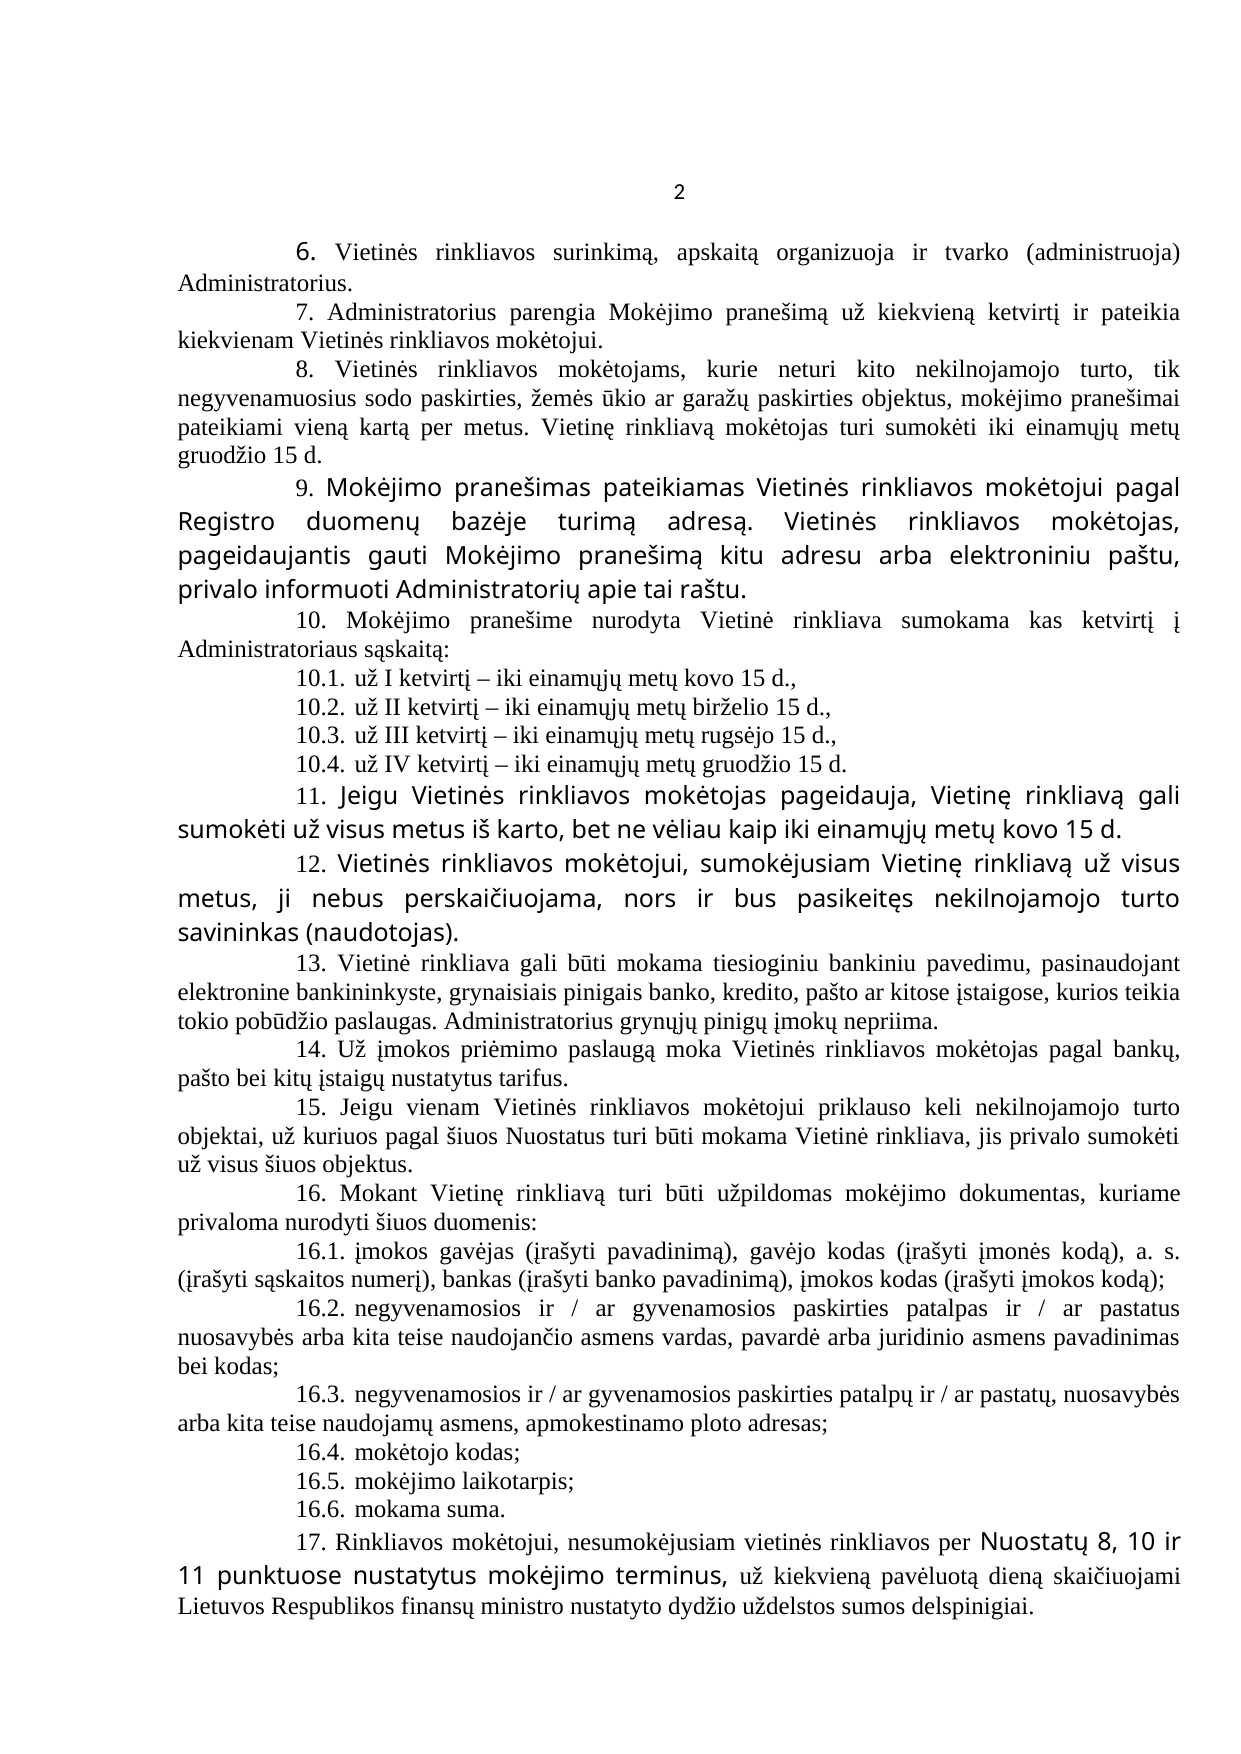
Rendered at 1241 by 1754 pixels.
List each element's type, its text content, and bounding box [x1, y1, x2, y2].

text 10.3. už III ketvirtį – iki einamųjų metų rugsėjo 15 d., [295, 721, 1181, 749]
text 10.1. už I ketvirtį – iki einamųjų metų kovo 15 d., [295, 663, 1181, 692]
text 16.1. įmokos gavėjas (įrašyti pavadinimą), gavėjo kodas (įrašyti įmonės kodą), a. s. (įrašyti sąskaitos numerį), bankas (įrašyti banko pavadinimą), įmokos kodas (įrašyti įmokos kodą); [177, 1236, 1181, 1293]
text 8. Vietinės rinkliavos mokėtojams, kurie neturi kito nekilnojamojo turto, tik negyvenamuosius sodo paskirties, žemės ūkio ar garažų paskirties objektus, mokėjimo pranešimai pateikiami vieną kartą per metus. Vietinę rinkliavą mokėtojas turi sumokėti iki einamųjų metų gruodžio 15 d. [177, 354, 1181, 469]
text 10.4. už IV ketvirtį – iki einamųjų metų gruodžio 15 d. [295, 749, 1181, 778]
text 17. Rinkliavos mokėtojui, nesumokėjusiam vietinės rinkliavos per Nuostatų 8, 10 ir 11 punktuose nustatytus mokėjimo terminus, už kiekvieną pavėluotą dieną skaičiuojami Lietuvos Respublikos finansų ministro nustatyto dydžio uždelstos sumos delspinigiai. [177, 1523, 1181, 1620]
text 10. Mokėjimo pranešime nurodyta Vietinė rinkliava sumokama kas ketvirtį į Administratoriaus sąskaitą: [177, 606, 1181, 663]
text 12. Vietinės rinkliavos mokėtojui, sumokėjusiam Vietinę rinkliavą už visus metus, ji nebus perskaičiuojama, nors ir bus pasikeitęs nekilnojamojo turto savininkas (naudotojas). [177, 846, 1181, 948]
text 6. Vietinės rinkliavos surinkimą, apskaitą organizuoja ir tvarko (administruoja) Administratorius. [177, 234, 1181, 297]
text 16.6. mokama suma. [177, 1494, 1181, 1523]
text 16. Mokant Vietinę rinkliavą turi būti užpildomas mokėjimo dokumentas, kuriame privaloma nurodyti šiuos duomenis: [177, 1178, 1181, 1236]
text 16.5. mokėjimo laikotarpis; [177, 1466, 1181, 1494]
text 13. Vietinė rinkliava gali būti mokama tiesioginiu bankiniu pavedimu, pasinaudojant elektronine bankininkyste, grynaisiais pinigais banko, kredito, pašto ar kitose įstaigose, kurios teikia tokio pobūdžio paslaugas. Administratorius grynųjų pinigų įmokų nepriima. [177, 948, 1181, 1034]
text 7. Administratorius parengia Mokėjimo pranešimą už kiekvieną ketvirtį ir pateikia kiekvienam Vietinės rinkliavos mokėtojui. [177, 297, 1181, 354]
text 16.2. negyvenamosios ir / ar gyvenamosios paskirties patalpas ir / ar pastatus nuosavybės arba kita teise naudojančio asmens vardas, pavardė arba juridinio asmens pavadinimas bei kodas; [177, 1293, 1181, 1379]
text 10.2. už II ketvirtį – iki einamųjų metų birželio 15 d., [295, 692, 1181, 721]
text 15. Jeigu vienam Vietinės rinkliavos mokėtojui priklauso keli nekilnojamojo turto objektai, už kuriuos pagal šiuos Nuostatus turi būti mokama Vietinė rinkliava, jis privalo sumokėti už visus šiuos objektus. [177, 1092, 1181, 1178]
text 9. Mokėjimo pranešimas pateikiamas Vietinės rinkliavos mokėtojui pagal Registro duomenų bazėje turimą adresą. Vietinės rinkliavos mokėtojas, pageidaujantis gauti Mokėjimo pranešimą kitu adresu arba elektroniniu paštu, privalo informuoti Administratorių apie tai raštu. [177, 469, 1181, 606]
text 16.3. negyvenamosios ir / ar gyvenamosios paskirties patalpų ir / ar pastatų, nuosavybės arba kita teise naudojamų asmens, apmokestinamo ploto adresas; [177, 1379, 1181, 1437]
text 11. Jeigu Vietinės rinkliavos mokėtojas pageidauja, Vietinę rinkliavą gali sumokėti už visus metus iš karto, bet ne vėliau kaip iki einamųjų metų kovo 15 d. [177, 778, 1181, 846]
text 14. Už įmokos priėmimo paslaugą moka Vietinės rinkliavos mokėtojas pagal bankų, pašto bei kitų įstaigų nustatytus tarifus. [177, 1034, 1181, 1092]
text 16.4. mokėtojo kodas; [177, 1437, 1181, 1466]
